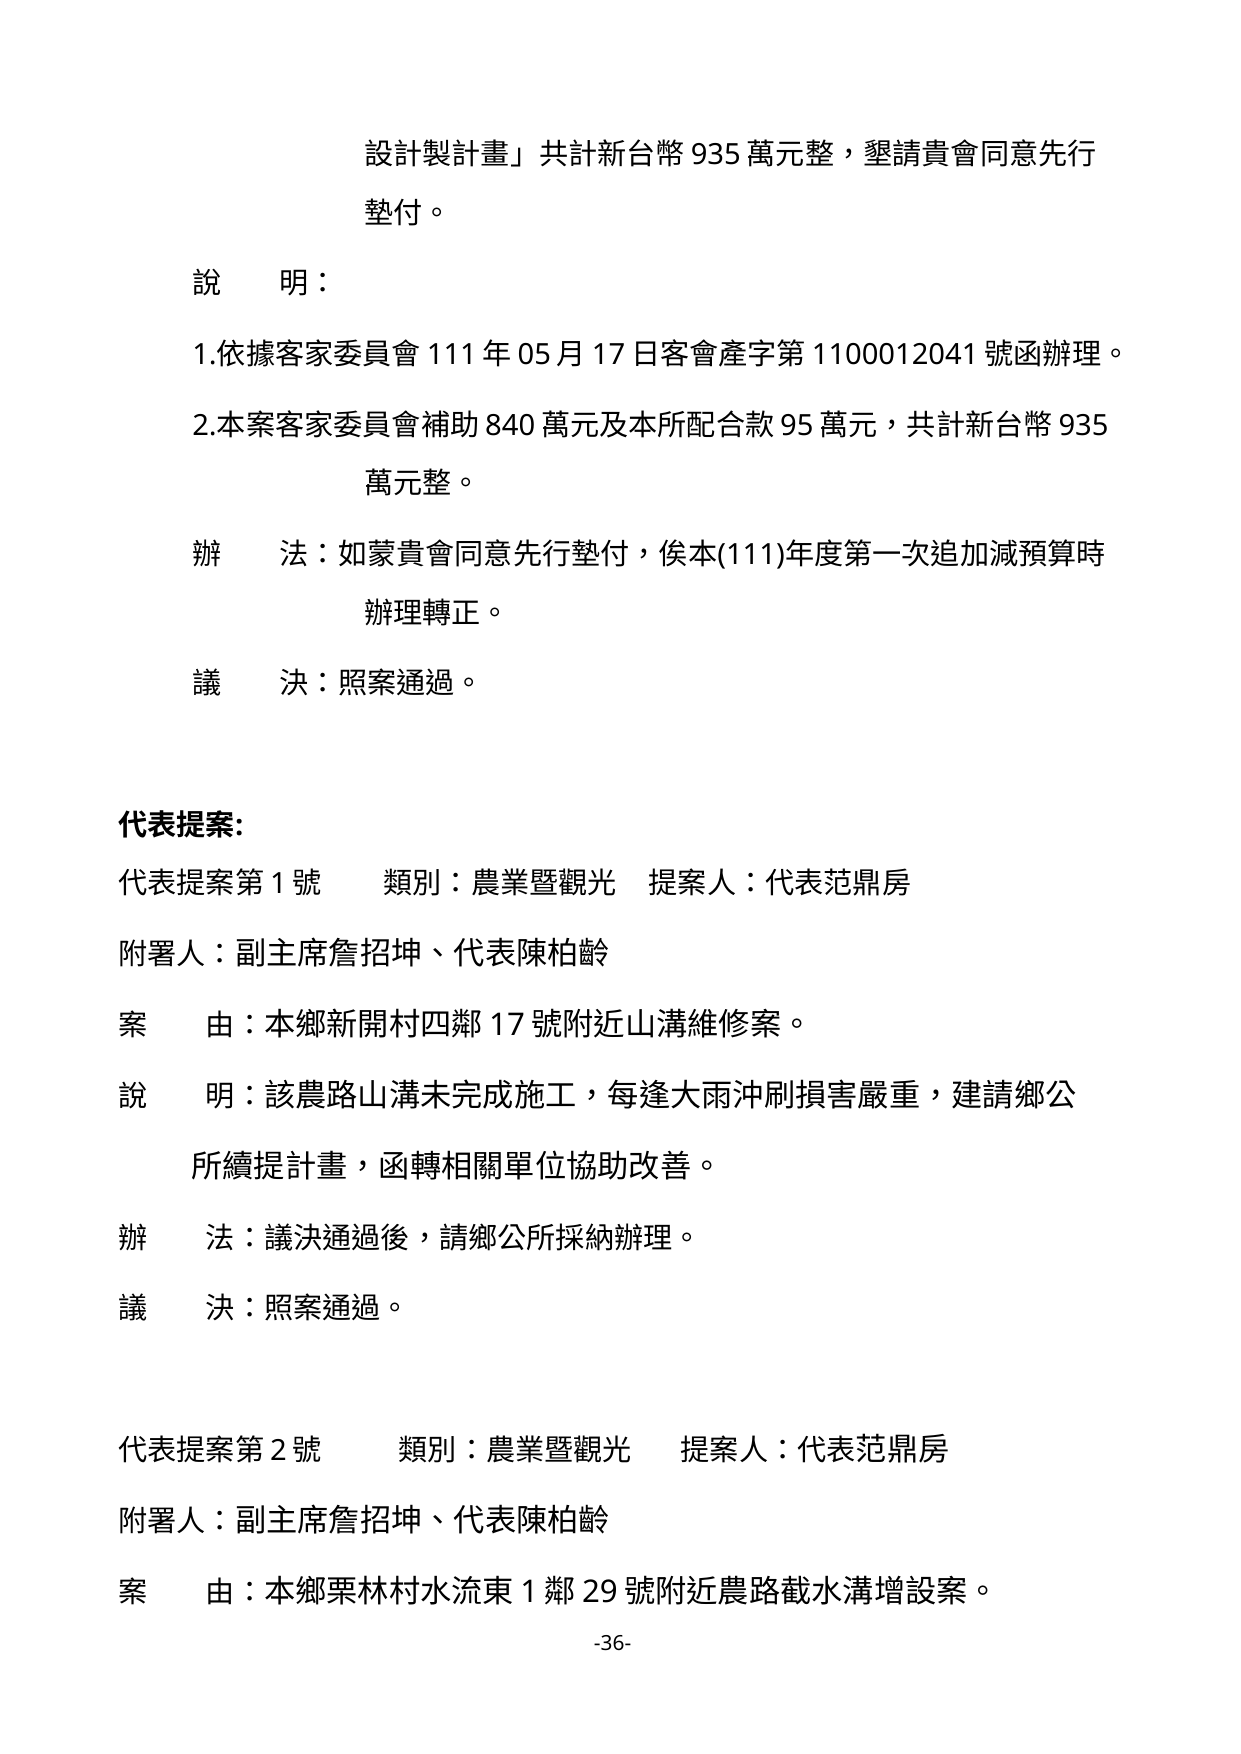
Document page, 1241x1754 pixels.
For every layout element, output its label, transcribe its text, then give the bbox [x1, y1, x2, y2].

text 說 明： [192, 247, 1122, 306]
text 議 決：照案通過。 [192, 647, 1122, 706]
text 設計製計畫」共計新台幣935萬元整，墾請貴會同意先行墊付。 [192, 118, 1122, 235]
text 代表提案第1號 類別：農業暨觀光 提案人：代表范鼎房 [118, 847, 1122, 906]
text 辦 法：議決通過後，請鄉公所採納辦理。 [118, 1201, 1122, 1260]
text 附署人：副主席詹招坤、代表陳柏齡 [118, 1485, 1122, 1543]
text 1.依據客家委員會111年05月17日客會產字第1100012041號函辦理。 [192, 318, 1122, 376]
text 說 明：該農路山溝未完成施工，每逢大雨沖刷損害嚴重，建請鄉公 [118, 1060, 1122, 1118]
text 案 由：本鄉栗林村水流東1鄰29號附近農路截水溝增設案。 [118, 1556, 1122, 1614]
text 2.本案客家委員會補助840萬元及本所配合款95萬元，共計新台幣935萬元整。 [192, 389, 1122, 506]
text 所續提計畫，函轉相關單位協助改善。 [118, 1131, 1122, 1189]
text 代表提案: [118, 789, 1122, 847]
text 案 由：本鄉新開村四鄰17號附近山溝維修案。 [118, 989, 1122, 1047]
text 議 決：照案通過。 [118, 1272, 1122, 1331]
text 代表提案第2號 類別：農業暨觀光 提案人：代表范鼎房 [118, 1414, 1122, 1472]
text 辦 法：如蒙貴會同意先行墊付，俟本(111)年度第一次追加減預算時辦理轉正。 [192, 518, 1122, 635]
text 附署人：副主席詹招坤、代表陳柏齡 [118, 918, 1122, 976]
